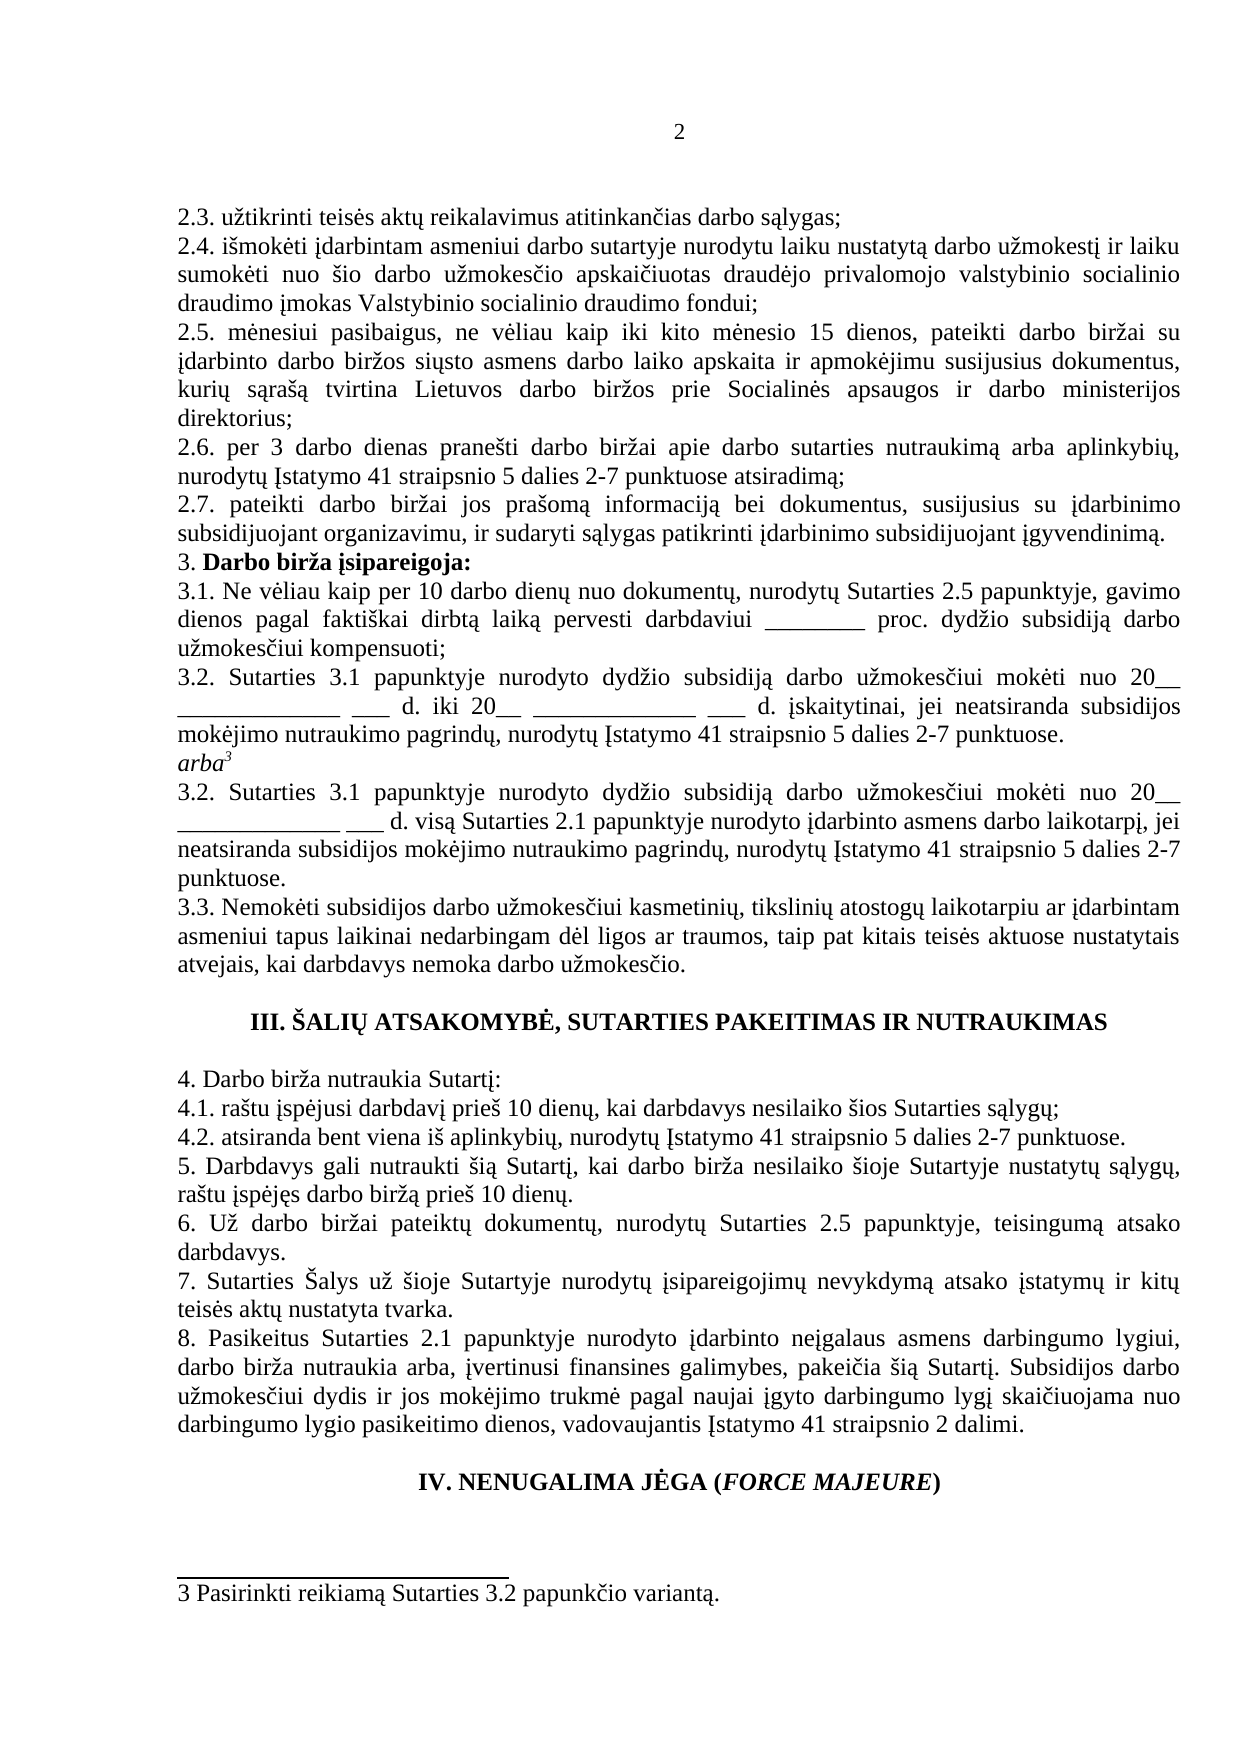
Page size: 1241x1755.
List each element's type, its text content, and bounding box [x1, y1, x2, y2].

text 4.1. raštu įspėjusi darbdavį prieš 10 dienų, kai darbdavys nesilaiko šios Sutarties sąlygų; [177, 1093, 1181, 1122]
text 3.2. Sutarties 3.1 papunktyje nurodyto dydžio subsidiją darbo užmokesčiui mokėti nuo 20__ _____________ ___ d. visą Sutarties 2.1 papunktyje nurodyto įdarbinto asmens darbo laikotarpį, jei neatsiranda subsidijos mokėjimo nutraukimo pagrindų, nurodytų Įstatymo 41 straipsnio 5 dalies 2-7 punktuose. [177, 777, 1181, 892]
text 2.7. pateikti darbo biržai jos prašomą informaciją bei dokumentus, susijusius su įdarbinimo subsidijuojant organizavimu, ir sudaryti sąlygas patikrinti įdarbinimo subsidijuojant įgyvendinimą. [177, 489, 1181, 547]
text 3.2. Sutarties 3.1 papunktyje nurodyto dydžio subsidiją darbo užmokesčiui mokėti nuo 20__ _____________ ___ d. iki 20__ _____________ ___ d. įskaitytinai, jei neatsiranda subsidijos mokėjimo nutraukimo pagrindų, nurodytų Įstatymo 41 straipsnio 5 dalies 2-7 punktuose. [177, 662, 1181, 748]
text 4. Darbo birža nutraukia Sutartį: [177, 1064, 1181, 1093]
text 3.1. Ne vėliau kaip per 10 darbo dienų nuo dokumentų, nurodytų Sutarties 2.5 papunktyje, gavimo dienos pagal faktiškai dirbtą laiką pervesti darbdaviui ________ proc. dydžio subsidiją darbo užmokesčiui kompensuoti; [177, 576, 1181, 662]
text III. ŠALIŲ ATSAKOMYBĖ, SUTARTIES PAKEITIMAS IR NUTRAUKIMAS [177, 1007, 1181, 1036]
text 5. Darbdavys gali nutraukti šią Sutartį, kai darbo birža nesilaiko šioje Sutartyje nustatytų sąlygų, raštu įspėjęs darbo biržą prieš 10 dienų. [177, 1151, 1181, 1208]
text IV. NENUGALIMA JĖGA (FORCE MAJEURE) [177, 1467, 1181, 1496]
text 2.5. mėnesiui pasibaigus, ne vėliau kaip iki kito mėnesio 15 dienos, pateikti darbo biržai su įdarbinto darbo biržos siųsto asmens darbo laiko apskaita ir apmokėjimu susijusius dokumentus, kurių sąrašą tvirtina Lietuvos darbo biržos prie Socialinės apsaugos ir darbo ministerijos direktorius; [177, 317, 1181, 432]
text 6. Už darbo biržai pateiktų dokumentų, nurodytų Sutarties 2.5 papunktyje, teisingumą atsako darbdavys. [177, 1208, 1181, 1266]
text 8. Pasikeitus Sutarties 2.1 papunktyje nurodyto įdarbinto neįgalaus asmens darbingumo lygiui, darbo birža nutraukia arba, įvertinusi finansines galimybes, pakeičia šią Sutartį. Subsidijos darbo užmokesčiui dydis ir jos mokėjimo trukmė pagal naujai įgyto darbingumo lygį skaičiuojama nuo darbingumo lygio pasikeitimo dienos, vadovaujantis Įstatymo 41 straipsnio 2 dalimi. [177, 1323, 1181, 1438]
text 2.3. užtikrinti teisės aktų reikalavimus atitinkančias darbo sąlygas; [177, 202, 1181, 231]
text 3. Darbo birža įsipareigoja: [177, 547, 1181, 576]
text 2.6. per 3 darbo dienas pranešti darbo biržai apie darbo sutarties nutraukimą arba aplinkybių, nurodytų Įstatymo 41 straipsnio 5 dalies 2-7 punktuose atsiradimą; [177, 432, 1181, 489]
text arba [177, 748, 1181, 777]
text 7. Sutarties Šalys už šioje Sutartyje nurodytų įsipareigojimų nevykdymą atsako įstatymų ir kitų teisės aktų nustatyta tvarka. [177, 1266, 1181, 1323]
text 2.4. išmokėti įdarbintam asmeniui darbo sutartyje nurodytu laiku nustatytą darbo užmokestį ir laiku sumokėti nuo šio darbo užmokesčio apskaičiuotas draudėjo privalomojo valstybinio socialinio draudimo įmokas Valstybinio socialinio draudimo fondui; [177, 231, 1181, 317]
text 4.2. atsiranda bent viena iš aplinkybių, nurodytų Įstatymo 41 straipsnio 5 dalies 2-7 punktuose. [177, 1122, 1181, 1151]
text 3.3. Nemokėti subsidijos darbo užmokesčiui kasmetinių, tikslinių atostogų laikotarpiu ar įdarbintam asmeniui tapus laikinai nedarbingam dėl ligos ar traumos, taip pat kitais teisės aktuose nustatytais atvejais, kai darbdavys nemoka darbo užmokesčio. [177, 892, 1181, 978]
text Pasirinkti reikiamą Sutarties 3.2 papunkčio variantą. [177, 1578, 1181, 1607]
